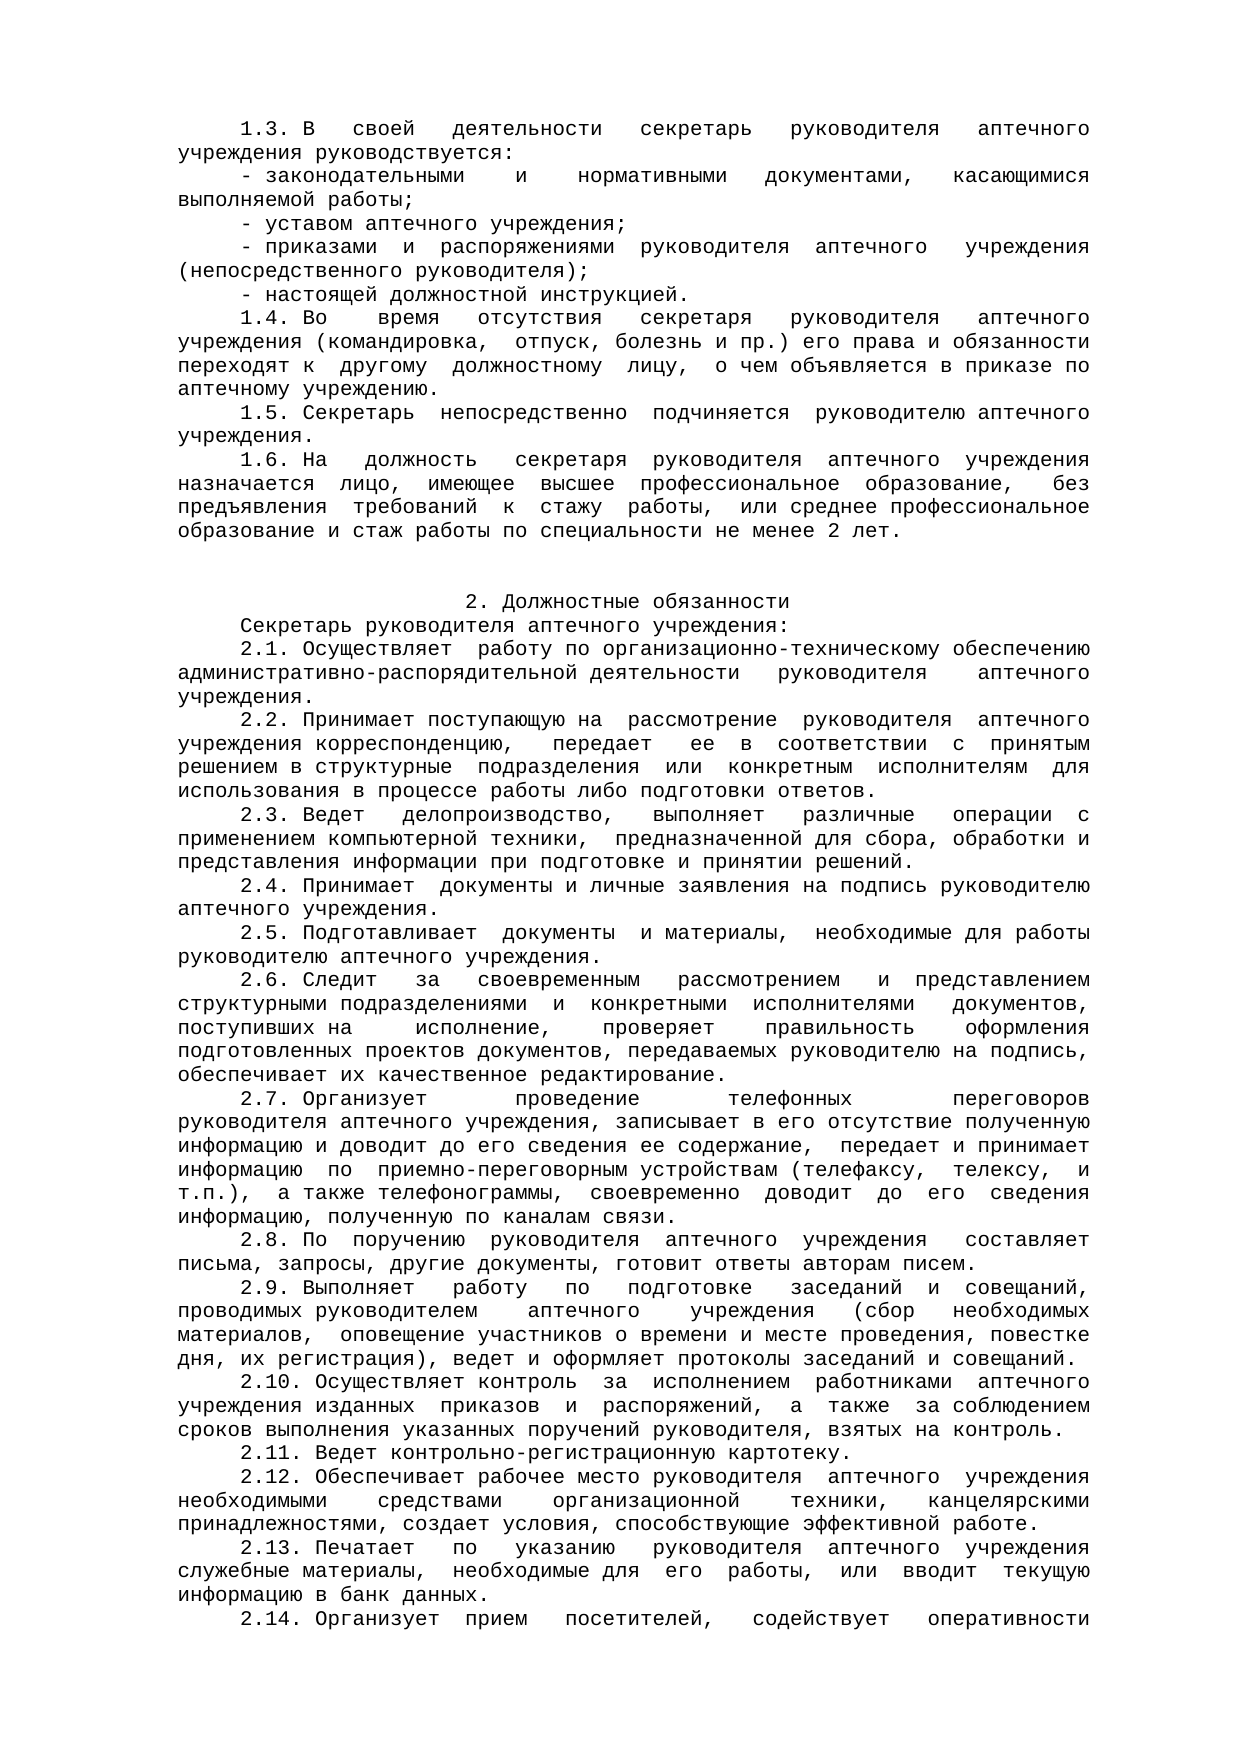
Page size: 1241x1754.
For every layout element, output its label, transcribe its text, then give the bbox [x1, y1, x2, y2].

text сроков выполнения указанных поручений руководителя, взятых на контроль. [177, 1419, 1152, 1442]
text 2.3. Ведет делопроизводство, выполняет различные операции с [177, 804, 1152, 827]
text 2.14. Организует прием посетителей, содействует оперативности [177, 1608, 1152, 1631]
text - уставом аптечного учреждения; [177, 213, 1152, 236]
text 2.10. Осуществляет контроль за исполнением работниками аптечного [177, 1371, 1152, 1395]
text Секретарь руководителя аптечного учреждения: [177, 615, 1152, 638]
text аптечному учреждению. [177, 378, 1152, 402]
text информацию, полученную по каналам связи. [177, 1206, 1152, 1229]
text материалов, оповещение участников о времени и месте проведения, повестке [177, 1324, 1152, 1348]
text 2.7. Организует проведение телефонных переговоров [177, 1088, 1152, 1111]
text учреждения. [177, 426, 1152, 449]
text - приказами и распоряжениями руководителя аптечного учреждения [177, 236, 1152, 260]
text 1.5. Секретарь непосредственно подчиняется руководителю аптечного [177, 402, 1152, 426]
text 2.2. Принимает поступающую на рассмотрение руководителя аптечного [177, 709, 1152, 733]
text 2.5. Подготавливает документы и материалы, необходимые для работы [177, 922, 1152, 946]
text - законодательными и нормативными документами, касающимися [177, 165, 1152, 189]
text учреждения руководствуется: [177, 142, 1152, 165]
text проводимых руководителем аптечного учреждения (сбор необходимых [177, 1300, 1152, 1324]
text предъявления требований к стажу работы, или среднее профессиональное [177, 496, 1152, 520]
text выполняемой работы; [177, 189, 1152, 213]
text применением компьютерной техники, предназначенной для сбора, обработки и [177, 827, 1152, 851]
text аптечного учреждения. [177, 898, 1152, 922]
text 2.9. Выполняет работу по подготовке заседаний и совещаний, [177, 1277, 1152, 1300]
text 1.3. В своей деятельности секретарь руководителя аптечного [177, 118, 1152, 142]
text обеспечивает их качественное редактирование. [177, 1064, 1152, 1088]
text поступивших на исполнение, проверяет правильность оформления [177, 1017, 1152, 1040]
text 2.12. Обеспечивает рабочее место руководителя аптечного учреждения [177, 1466, 1152, 1489]
text информацию по приемно-переговорным устройствам (телефаксу, телексу, и [177, 1158, 1152, 1182]
text необходимыми средствами организационной техники, канцелярскими [177, 1489, 1152, 1513]
text 2.6. Следит за своевременным рассмотрением и представлением [177, 969, 1152, 993]
text информацию и доводит до его сведения ее содержание, передает и принимает [177, 1135, 1152, 1158]
text 2.13. Печатает по указанию руководителя аптечного учреждения [177, 1537, 1152, 1561]
text 1.4. Во время отсутствия секретаря руководителя аптечного [177, 307, 1152, 331]
text 2.8. По поручению руководителя аптечного учреждения составляет [177, 1229, 1152, 1253]
text - настоящей должностной инструкцией. [177, 284, 1152, 307]
text решением в структурные подразделения или конкретным исполнителям для [177, 757, 1152, 780]
text 2.11. Ведет контрольно-регистрационную картотеку. [177, 1442, 1152, 1466]
text (непосредственного руководителя); [177, 260, 1152, 284]
text служебные материалы, необходимые для его работы, или вводит текущую [177, 1561, 1152, 1584]
text учреждения корреспонденцию, передает ее в соответствии с принятым [177, 733, 1152, 757]
text представления информации при подготовке и принятии решений. [177, 851, 1152, 875]
text дня, их регистрация), ведет и оформляет протоколы заседаний и совещаний. [177, 1348, 1152, 1371]
text 1.6. На должность секретаря руководителя аптечного учреждения [177, 449, 1152, 473]
text 2.4. Принимает документы и личные заявления на подпись руководителю [177, 875, 1152, 898]
text учреждения (командировка, отпуск, болезнь и пр.) его права и обязанности [177, 331, 1152, 354]
text учреждения изданных приказов и распоряжений, а также за соблюдением [177, 1395, 1152, 1419]
text руководителю аптечного учреждения. [177, 946, 1152, 969]
text 2.1. Осуществляет работу по организационно-техническому обеспечению [177, 638, 1152, 662]
text использования в процессе работы либо подготовки ответов. [177, 780, 1152, 804]
text информацию в банк данных. [177, 1584, 1152, 1608]
text учреждения. [177, 686, 1152, 709]
text назначается лицо, имеющее высшее профессиональное образование, без [177, 473, 1152, 496]
text образование и стаж работы по специальности не менее 2 лет. [177, 520, 1152, 544]
text переходят к другому должностному лицу, о чем объявляется в приказе по [177, 354, 1152, 378]
text принадлежностями, создает условия, способствующие эффективной работе. [177, 1513, 1152, 1537]
text т.п.), а также телефонограммы, своевременно доводит до его сведения [177, 1182, 1152, 1206]
text письма, запросы, другие документы, готовит ответы авторам писем. [177, 1253, 1152, 1277]
text руководителя аптечного учреждения, записывает в его отсутствие полученную [177, 1111, 1152, 1135]
text 2. Должностные обязанности [177, 591, 1152, 615]
text структурными подразделениями и конкретными исполнителями документов, [177, 993, 1152, 1017]
text административно-распорядительной деятельности руководителя аптечного [177, 662, 1152, 686]
text подготовленных проектов документов, передаваемых руководителю на подпись, [177, 1040, 1152, 1064]
